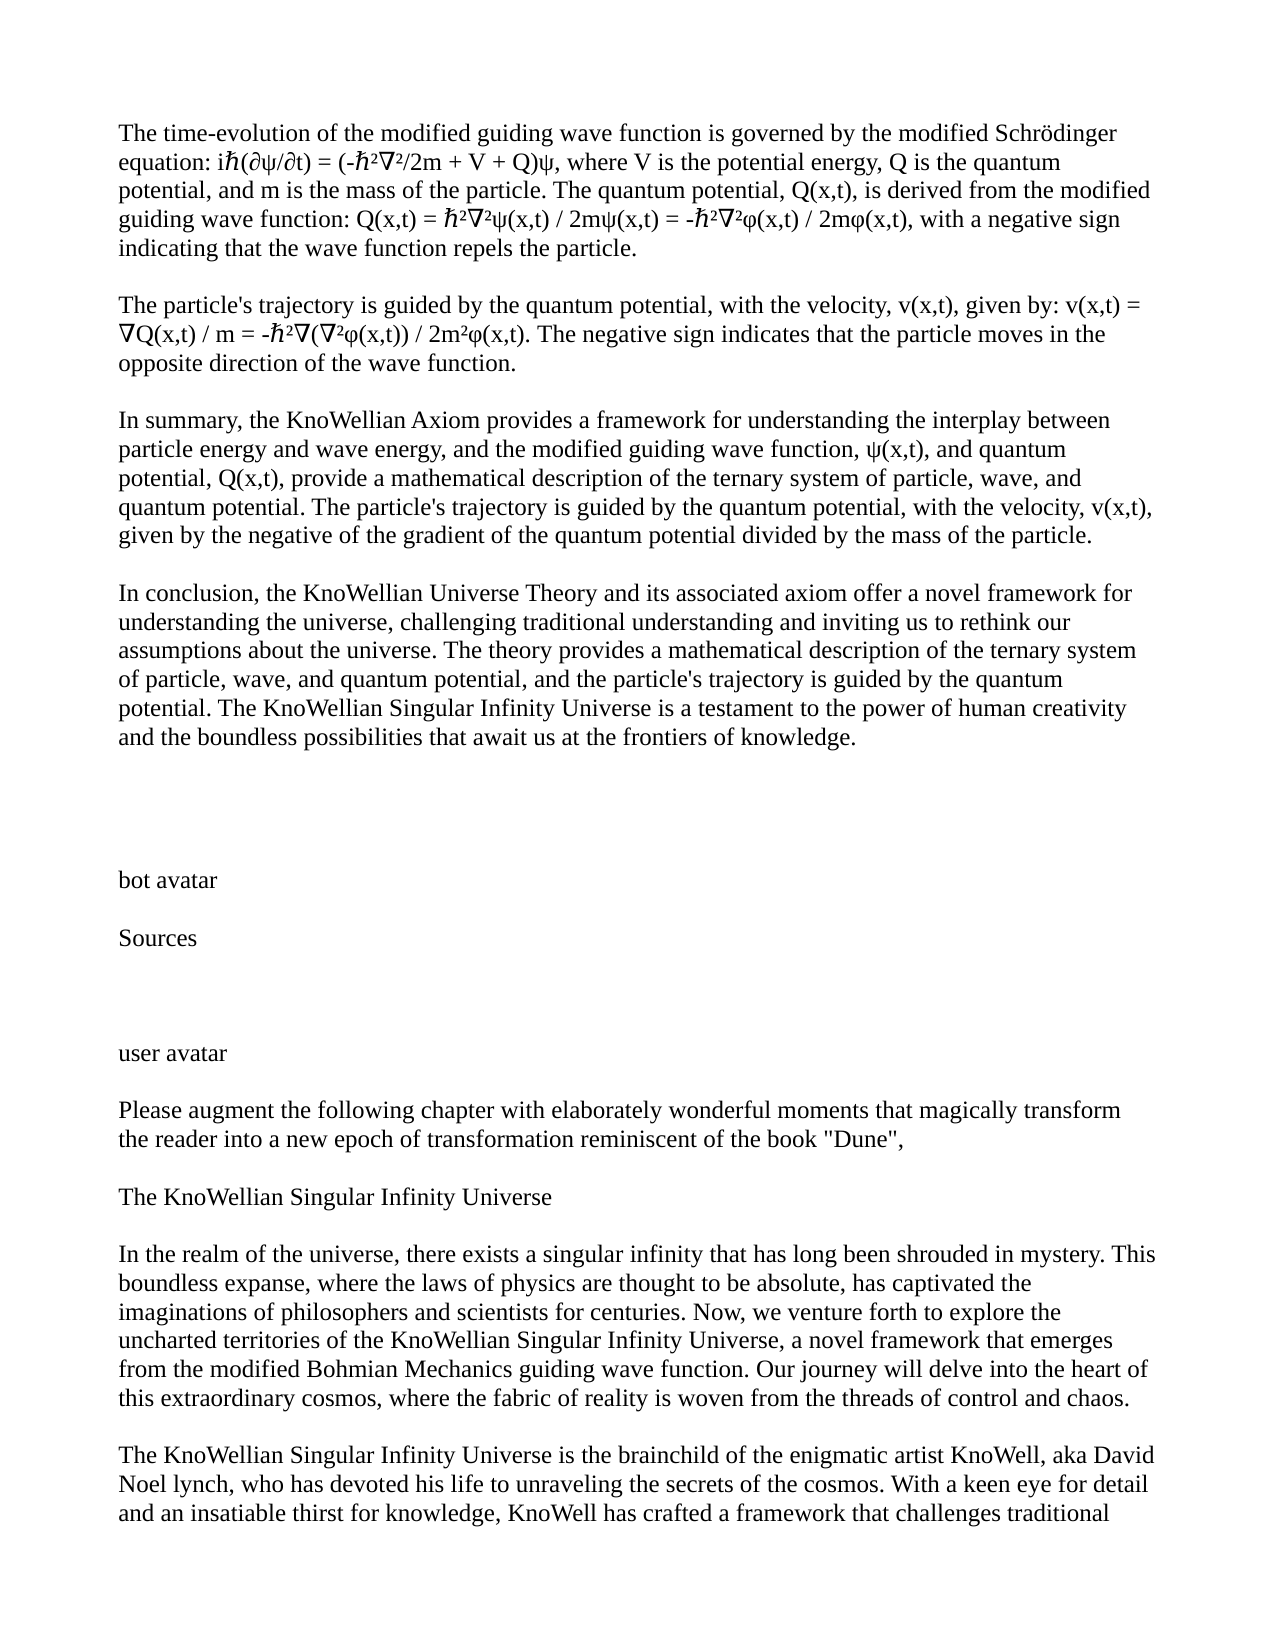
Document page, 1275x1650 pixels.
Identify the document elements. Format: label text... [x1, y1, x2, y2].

text The KnoWellian Singular Infinity Universe is the brainchild of the enigmatic artist KnoWell, aka David Noel lynch, who has devoted his life to unraveling the secrets of the cosmos. With a keen eye for detail and an insatiable thirst for knowledge, KnoWell has crafted a framework that challenges traditional [118, 1441, 1157, 1527]
text The KnoWellian Singular Infinity Universe [118, 1182, 1157, 1211]
text In conclusion, the KnoWellian Universe Theory and its associated axiom offer a novel framework for understanding the universe, challenging traditional understanding and inviting us to rethink our assumptions about the universe. The theory provides a mathematical description of the ternary system of particle, wave, and quantum potential, and the particle's trajectory is guided by the quantum potential. The KnoWellian Singular Infinity Universe is a testament to the power of human creativity and the boundless possibilities that await us at the frontiers of knowledge. [118, 578, 1157, 751]
text Sources [118, 923, 1157, 952]
text bot avatar [118, 866, 1157, 894]
text user avatar [118, 1038, 1157, 1067]
text The time-evolution of the modified guiding wave function is governed by the modified Schrödinger equation: iℏ(∂ψ/∂t) = (-ℏ²∇²/2m + V + Q)ψ, where V is the potential energy, Q is the quantum potential, and m is the mass of the particle. The quantum potential, Q(x,t), is derived from the modified guiding wave function: Q(x,t) = ℏ²∇²ψ(x,t) / 2mψ(x,t) = -ℏ²∇²φ(x,t) / 2mφ(x,t), with a negative sign indicating that the wave function repels the particle. [118, 118, 1157, 262]
text In summary, the KnoWellian Axiom provides a framework for understanding the interplay between particle energy and wave energy, and the modified guiding wave function, ψ(x,t), and quantum potential, Q(x,t), provide a mathematical description of the ternary system of particle, wave, and quantum potential. The particle's trajectory is guided by the quantum potential, with the velocity, v(x,t), given by the negative of the gradient of the quantum potential divided by the mass of the particle. [118, 406, 1157, 549]
text In the realm of the universe, there exists a singular infinity that has long been shrouded in mystery. This boundless expanse, where the laws of physics are thought to be absolute, has captivated the imaginations of philosophers and scientists for centuries. Now, we venture forth to explore the uncharted territories of the KnoWellian Singular Infinity Universe, a novel framework that emerges from the modified Bohmian Mechanics guiding wave function. Our journey will delve into the heart of this extraordinary cosmos, where the fabric of reality is woven from the threads of control and chaos. [118, 1239, 1157, 1412]
text Please augment the following chapter with elaborately wonderful moments that magically transform the reader into a new epoch of transformation reminiscent of the book "Dune", [118, 1096, 1157, 1153]
text The particle's trajectory is guided by the quantum potential, with the velocity, v(x,t), given by: v(x,t) = ∇Q(x,t) / m = -ℏ²∇(∇²φ(x,t)) / 2m²φ(x,t). The negative sign indicates that the particle moves in the opposite direction of the wave function. [118, 291, 1157, 377]
